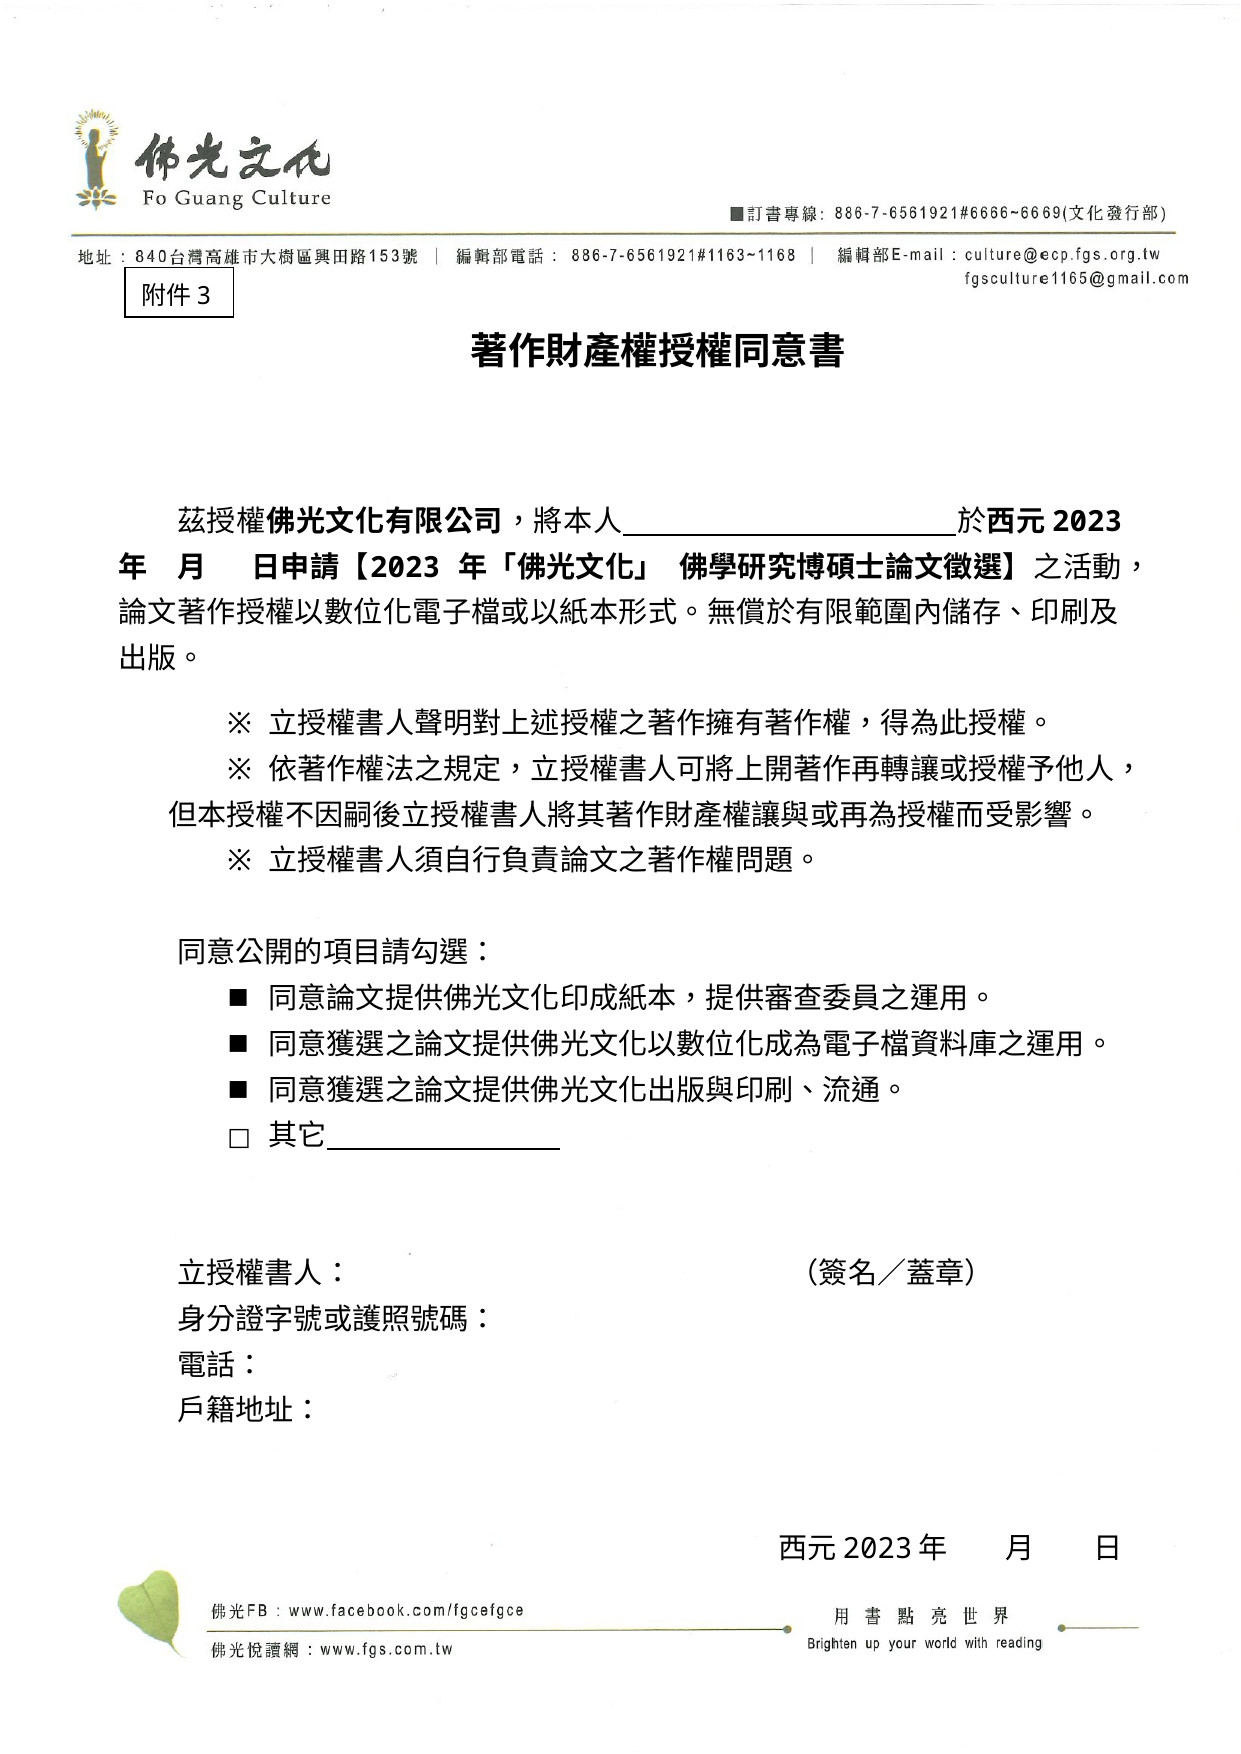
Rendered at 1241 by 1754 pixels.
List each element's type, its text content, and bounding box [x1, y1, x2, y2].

text 附件3 [141, 276, 218, 309]
